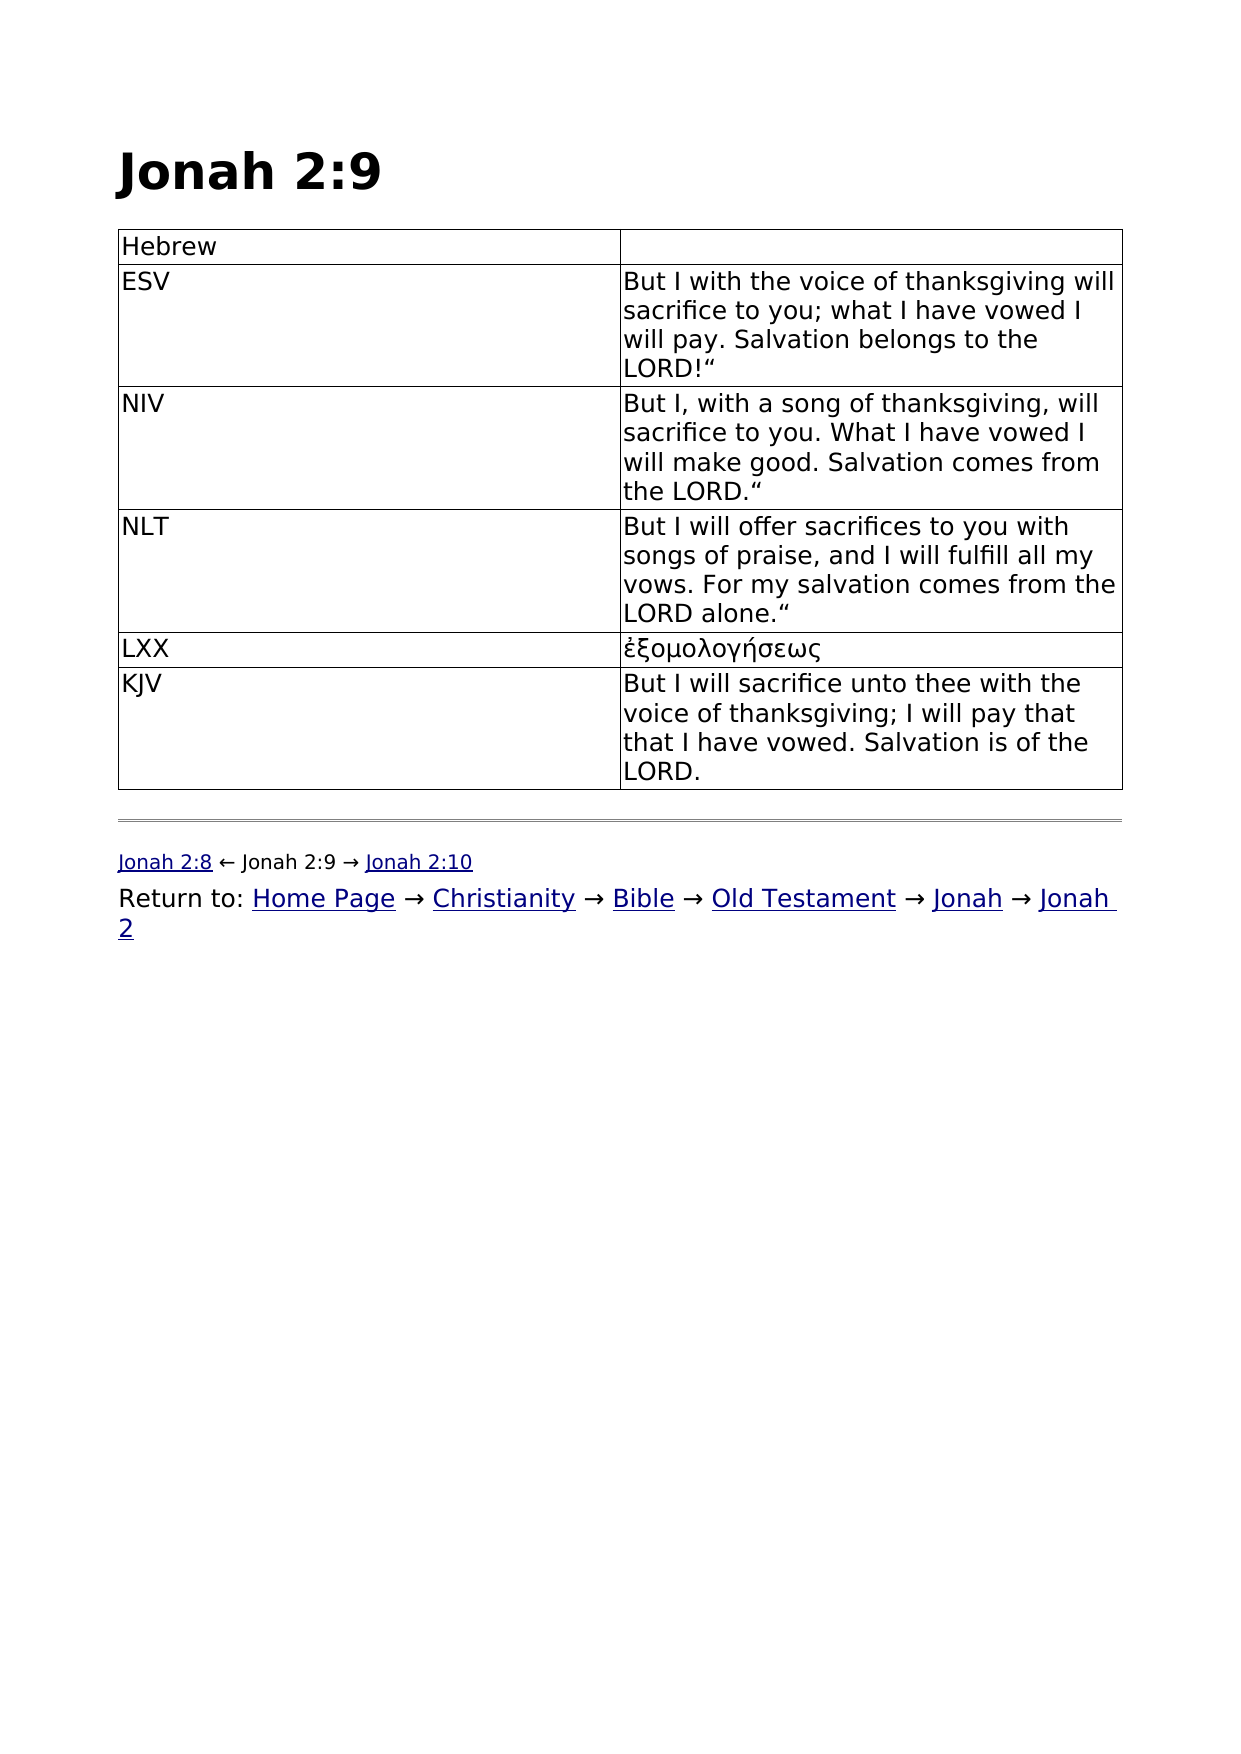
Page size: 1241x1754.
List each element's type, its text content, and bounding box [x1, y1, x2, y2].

text Jonah 2:8 ← Jonah 2:9 → Jonah 2:10 [118, 851, 1122, 884]
table_cell But I with the voice of thanksgiving will sacrifice to you; what I have vowed I will pay. Salvation belongs to the LORD!“ [621, 265, 1122, 386]
table_cell But I will sacrifice unto thee with the voice of thanksgiving; I will pay that that I have vowed. Salvation is of the LORD. [621, 668, 1122, 789]
table_cell KJV [119, 668, 620, 789]
subtitle Jonah 2:9 [118, 143, 1122, 201]
text Return to: Home Page → Christianity → Bible → Old Testament → Jonah → Jonah 2 [118, 884, 1122, 943]
table_cell LXX [119, 633, 620, 667]
table_cell But I, with a song of thanksgiving, will sacrifice to you. What I have vowed I will make good. Salvation comes from the LORD.“ [621, 387, 1122, 509]
table_header [621, 230, 1122, 264]
table_cell ἐξομολογήσεως [621, 633, 1122, 667]
table_cell But I will offer sacrifices to you with songs of praise, and I will fulfill all my vows. For my salvation comes from the LORD alone.“ [621, 510, 1122, 632]
table_header Hebrew [119, 230, 620, 264]
table_cell ESV [119, 265, 620, 386]
table_cell NLT [119, 510, 620, 632]
table_cell NIV [119, 387, 620, 509]
